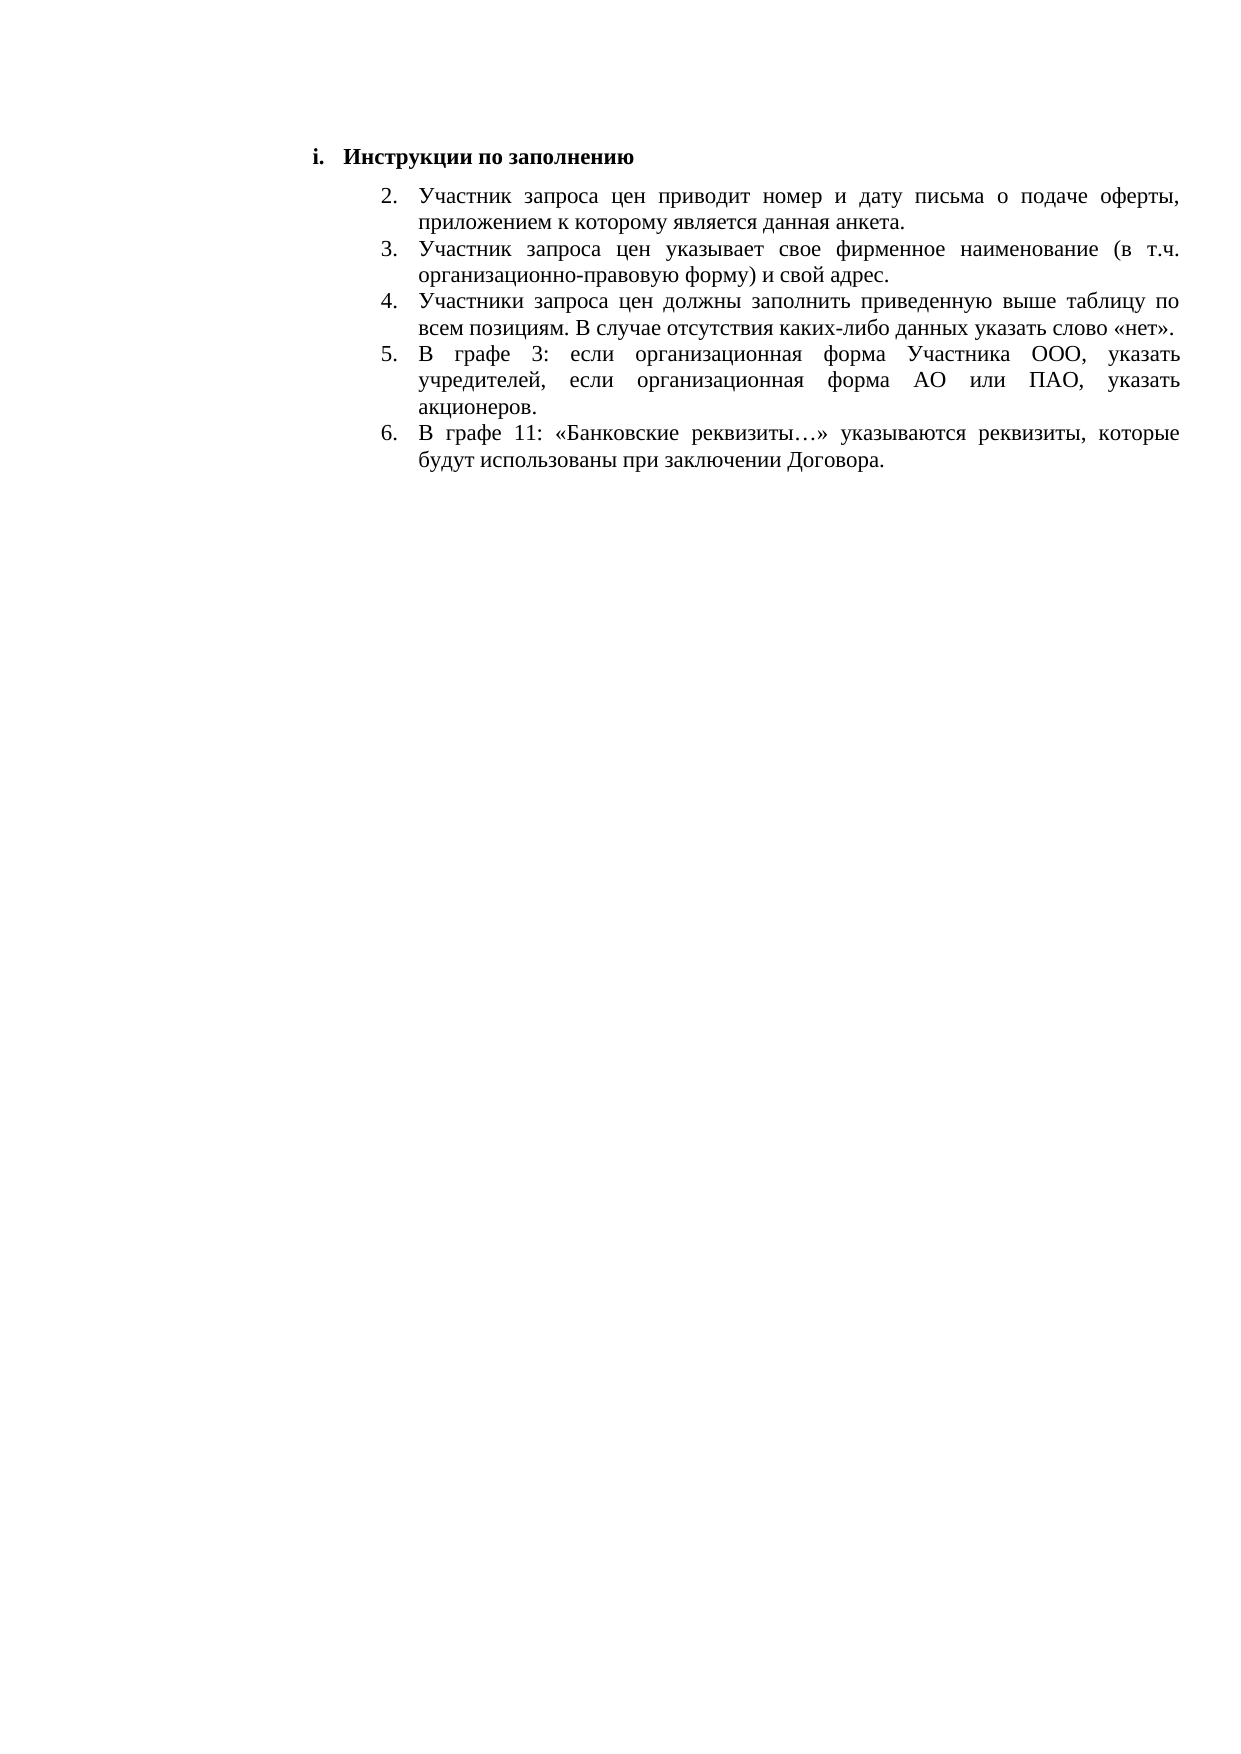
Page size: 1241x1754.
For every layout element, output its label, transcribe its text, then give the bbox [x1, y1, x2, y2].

list Участник запроса цен приводит номер и дату письма о подаче оферты, приложением к которому является данная анкета. [381, 182, 1181, 235]
list Участники запроса цен должны заполнить приведенную выше таблицу по всем позициям. В случае отсутствия каких-либо данных указать слово «нет». [381, 287, 1181, 340]
list Участник запроса цен указывает свое фирменное наименование (в т.ч. организационно-правовую форму) и свой адрес. [381, 235, 1181, 287]
list В графе 3: если организационная форма Участника ООО, указать учредителей, если организационная форма АО или ПАО, указать акционеров. [381, 340, 1181, 419]
list В графе 11: «Банковские реквизиты…» указываются реквизиты, которые будут использованы при заключении Договора. [381, 419, 1181, 472]
subtitle Инструкции по заполнению [324, 143, 1181, 169]
